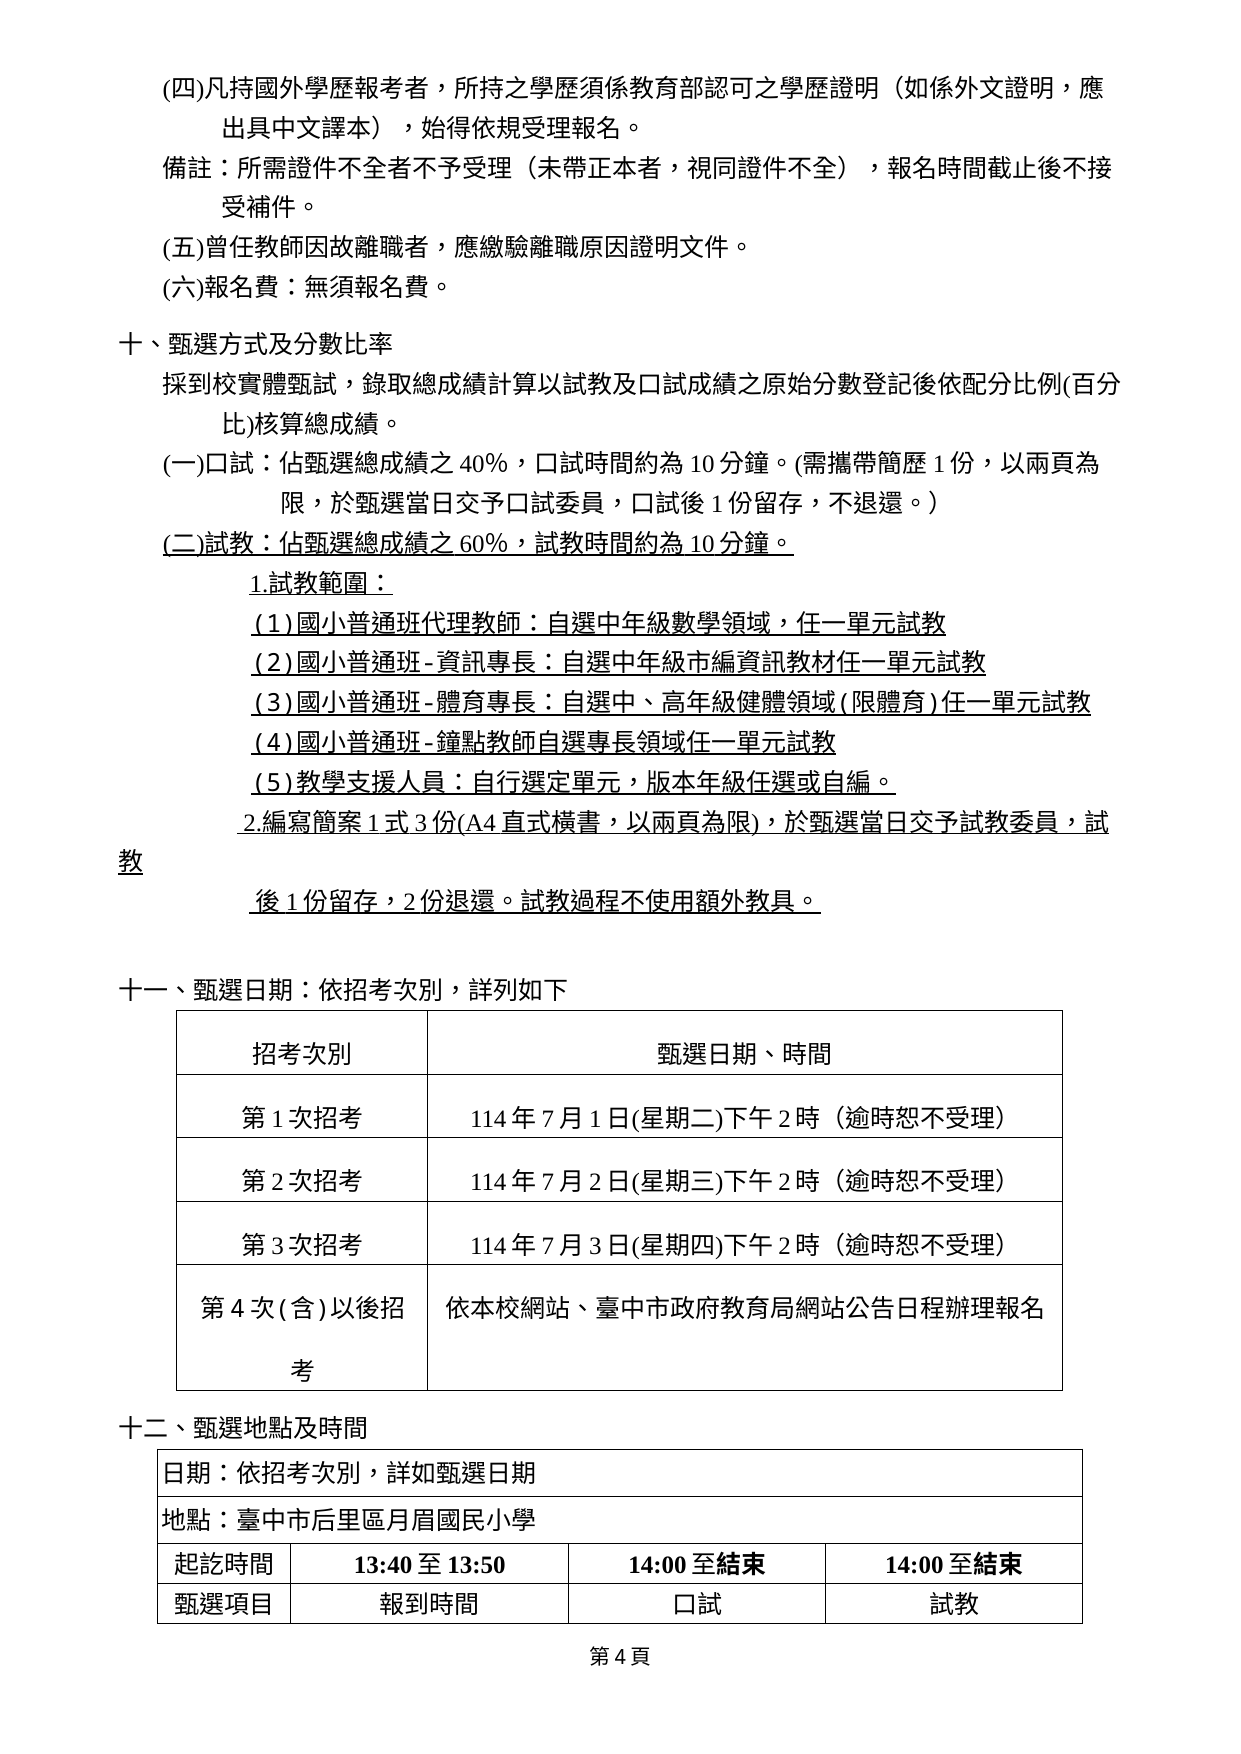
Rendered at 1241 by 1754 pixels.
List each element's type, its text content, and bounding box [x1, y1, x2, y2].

text 備註：所需證件不全者不予受理（未帶正本者，視同證件不全），報名時間截止後不接受補件。 [162, 148, 1122, 224]
table_cell 第4次(含)以後招考 [177, 1265, 427, 1390]
text 十一、甄選日期：依招考次別，詳列如下 [118, 970, 1122, 1007]
table_cell 報到時間 [291, 1584, 568, 1623]
text (1)國小普通班代理教師：自選中年級數學領域，任一單元試教 [251, 603, 1122, 639]
table_header 招考次別 [177, 1011, 427, 1074]
text (5)教學支援人員：自行選定單元，版本年級任選或自編。 [251, 762, 1122, 798]
text 1.試教範圍： [118, 563, 1122, 599]
table_cell 114年7月2日(星期三)下午2時（逾時恕不受理） [428, 1138, 1062, 1201]
table_cell 地點：臺中市后里區月眉國民小學 [158, 1497, 1082, 1543]
table_cell 第2次招考 [177, 1138, 427, 1201]
text 後1份留存，2份退還。試教過程不使用額外教具。 [118, 882, 1122, 918]
table_cell 114年7月3日(星期四)下午2時（逾時恕不受理） [428, 1202, 1062, 1264]
text 十、甄選方式及分數比率 [118, 324, 1122, 361]
text (一)口試：佔甄選總成績之40％，口試時間約為10分鐘。(需攜帶簡歷1份，以兩頁為限，於甄選當日交予口試委員，口試後1份留存，不退還。） [163, 444, 1122, 520]
table_header 日期：依招考次別，詳如甄選日期 [158, 1450, 1082, 1496]
text 採到校實體甄試，錄取總成績計算以試教及口試成績之原始分數登記後依配分比例(百分比)核算總成績。 [162, 364, 1122, 440]
text (六)報名費：無須報名費。 [162, 267, 1122, 304]
table_cell 口試 [569, 1584, 825, 1623]
table_cell 第1次招考 [177, 1075, 427, 1137]
text (4)國小普通班-鐘點教師自選專長領域任一單元試教 [251, 722, 1122, 759]
text (五)曾任教師因故離職者，應繳驗離職原因證明文件。 [162, 228, 1122, 264]
text (二)試教：佔甄選總成績之60％，試教時間約為10分鐘。 [163, 523, 1122, 560]
table_cell 起訖時間 [158, 1544, 290, 1583]
text (四)凡持國外學歷報考者，所持之學歷須係教育部認可之學歷證明（如係外文證明，應出具中文譯本），始得依規受理報名。 [162, 68, 1122, 144]
table_cell 14:00至結束 [826, 1544, 1082, 1583]
table_cell 14:00至結束 [569, 1544, 825, 1583]
table_cell 依本校網站、臺中市政府教育局網站公告日程辦理報名 [428, 1265, 1062, 1390]
text 十二、甄選地點及時間 [118, 1409, 1122, 1445]
text (2)國小普通班-資訊專長：自選中年級市編資訊教材任一單元試教 [251, 643, 1122, 679]
table_cell 甄選項目 [158, 1584, 290, 1623]
table_cell 第3次招考 [177, 1202, 427, 1264]
table_cell 13:40至13:50 [291, 1544, 568, 1583]
text (3)國小普通班-體育專長：自選中、高年級健體領域(限體育)任一單元試教 [251, 683, 1122, 719]
table_header 甄選日期、時間 [428, 1011, 1062, 1074]
table_cell 試教 [826, 1584, 1082, 1623]
text 2.編寫簡案1式3份(A4直式橫書，以兩頁為限)，於甄選當日交予試教委員，試教 [118, 802, 1122, 878]
table_cell 114年7月1日(星期二)下午2時（逾時恕不受理） [428, 1075, 1062, 1137]
